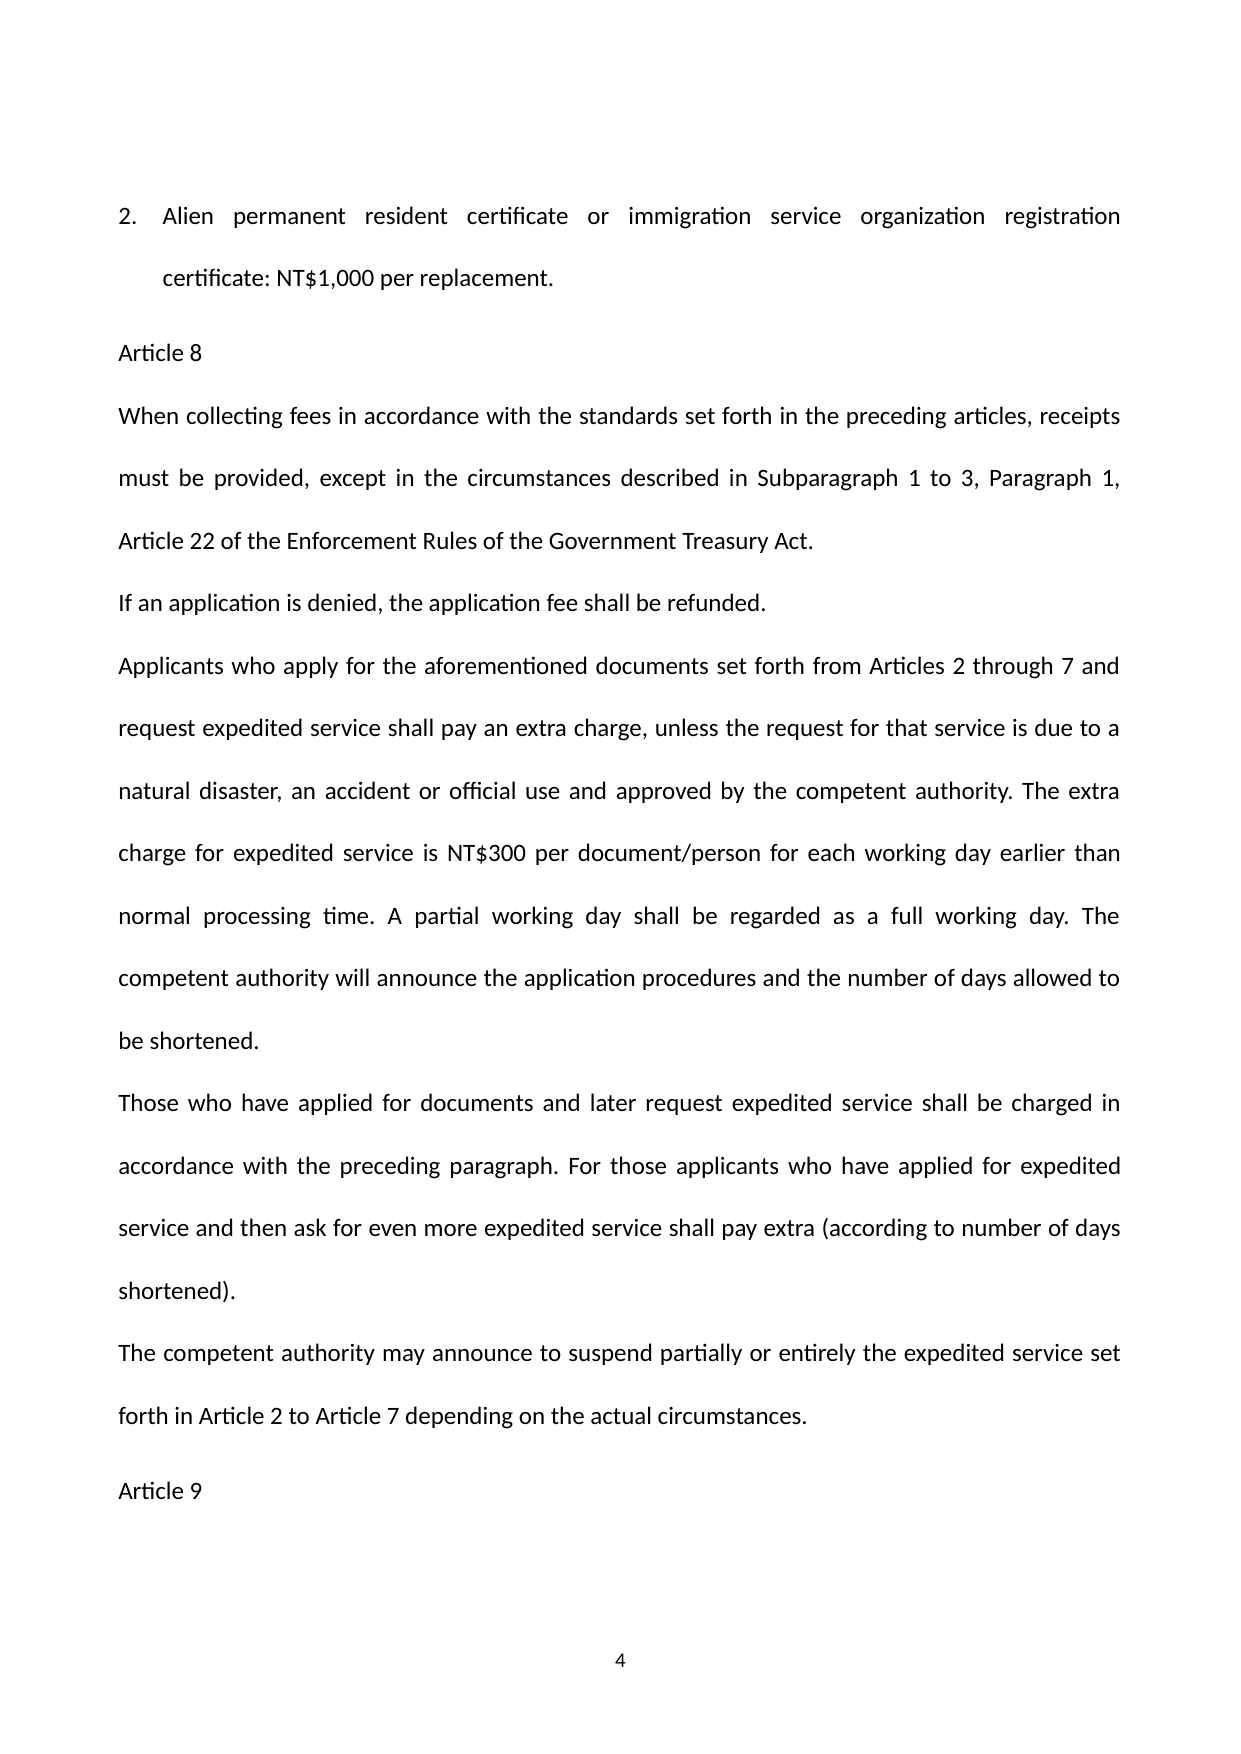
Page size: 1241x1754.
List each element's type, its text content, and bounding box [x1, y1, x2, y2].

text Article 8 [118, 311, 1122, 374]
list Alien permanent resident certificate or immigration service organization registration certificate: NT$1,000 per replacement. [118, 174, 1122, 299]
text Those who have applied for documents and later request expedited service shall be charged in accordance with the preceding paragraph. For those applicants who have applied for expedited service and then ask for even more expedited service shall pay extra (according to number of days shortened). [118, 1061, 1122, 1311]
text Applicants who apply for the aforementioned documents set forth from Articles 2 through 7 and request expedited service shall pay an extra charge, unless the request for that service is due to a natural disaster, an accident or official use and approved by the competent authority. The extra charge for expedited service is NT$300 per document/person for each working day earlier than normal processing time. A partial working day shall be regarded as a full working day. The competent authority will announce the application procedures and the number of days allowed to be shortened. [118, 624, 1122, 1061]
text Article 9 [118, 1449, 1122, 1511]
text When collecting fees in accordance with the standards set forth in the preceding articles, receipts must be provided, except in the circumstances described in Subparagraph 1 to 3, Paragraph 1, Article 22 of the Enforcement Rules of the Government Treasury Act. [118, 374, 1122, 561]
text If an application is denied, the application fee shall be refunded. [118, 561, 1122, 624]
text The competent authority may announce to suspend partially or entirely the expedited service set forth in Article 2 to Article 7 depending on the actual circumstances. [118, 1311, 1122, 1436]
